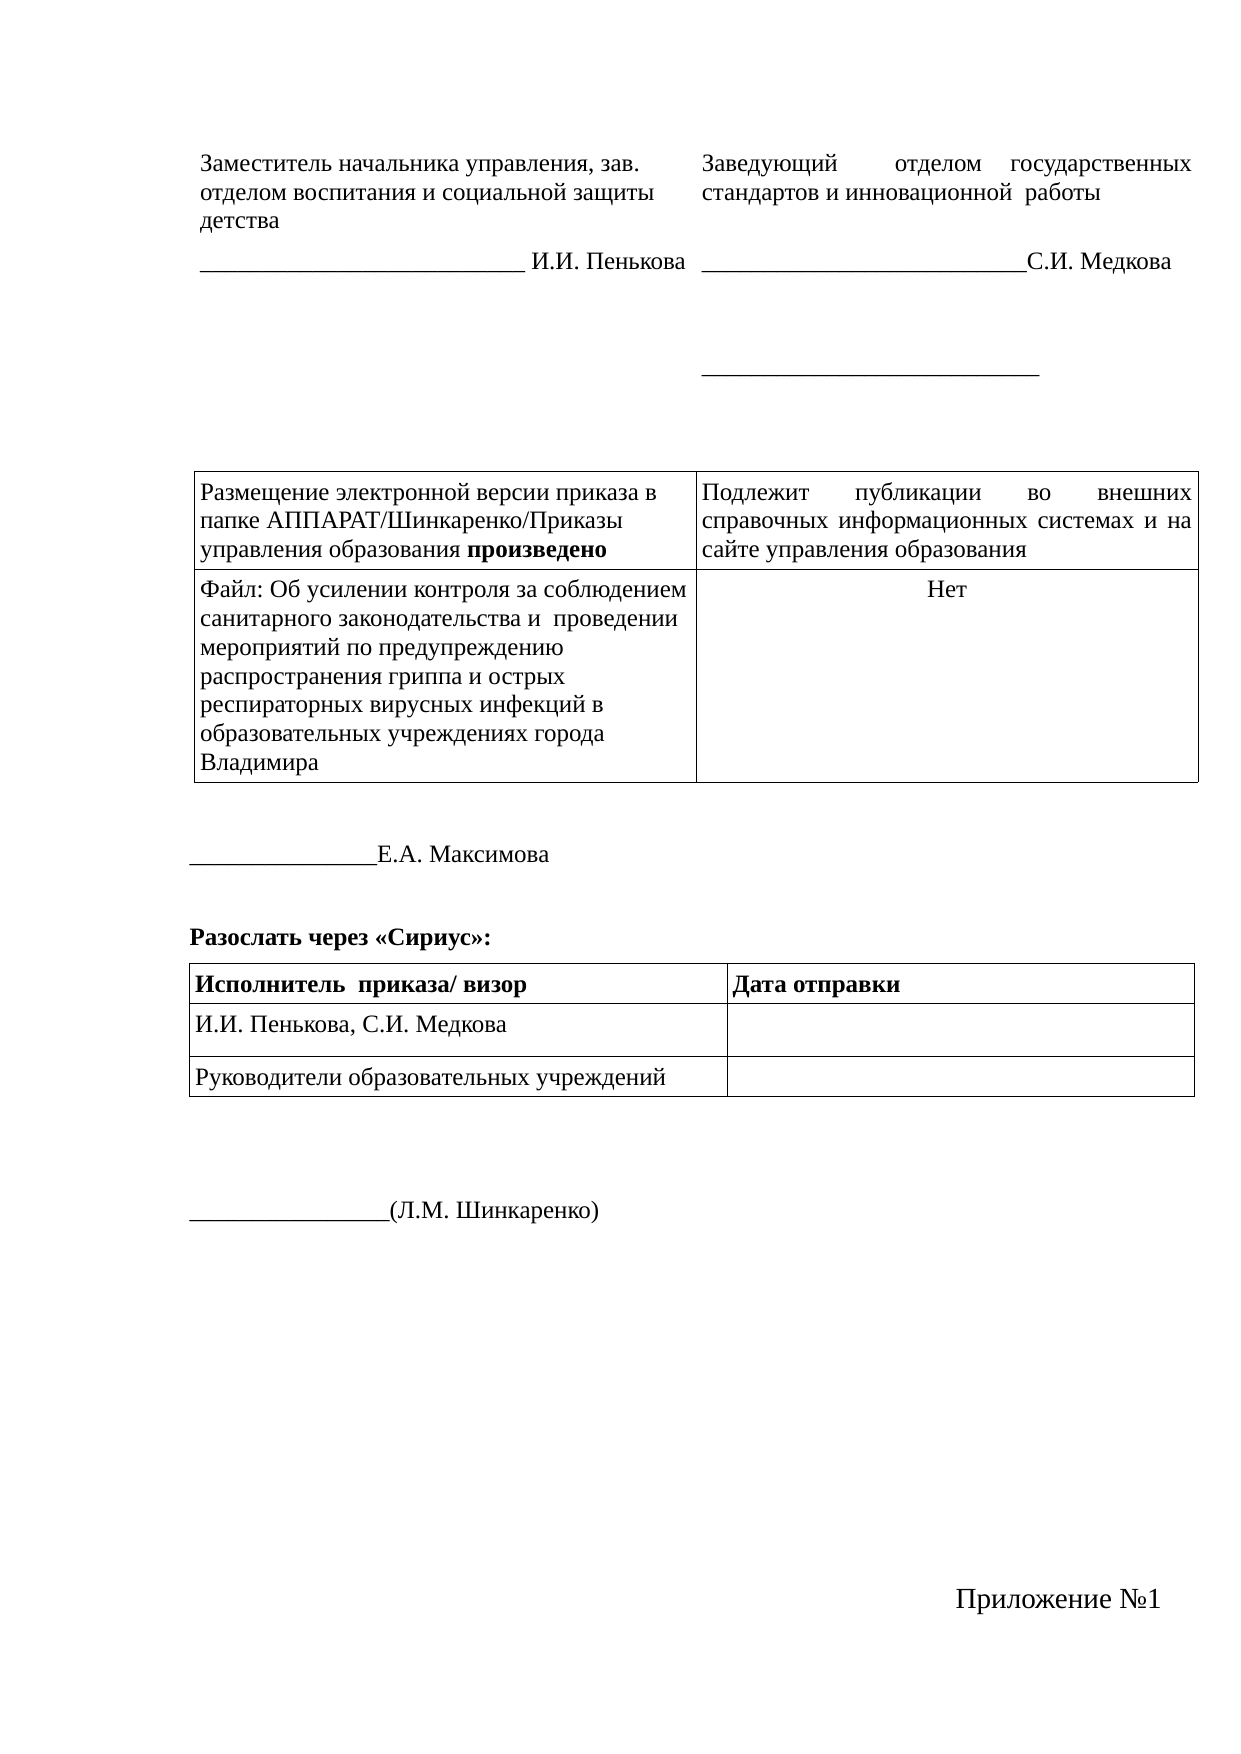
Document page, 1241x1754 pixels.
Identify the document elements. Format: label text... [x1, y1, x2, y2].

table_cell Нет [697, 570, 1198, 782]
table_cell Файл: Об усилении контроля за соблюдением санитарного законодательства и проведении мероприятий по предупреждению распространения гриппа и острых респираторных вирусных инфекций в образовательных учреждениях города Владимира [195, 570, 696, 782]
table_header Дата отправки [728, 964, 1194, 1003]
table_cell Заместитель начальника управления, зав. отделом воспитания и социальной защиты детства [194, 142, 696, 240]
table_cell __________________________С.И. Медкова [696, 240, 1198, 304]
text Разослать через «Сириус»: [189, 922, 1161, 950]
table_cell [696, 304, 1198, 344]
table_header Подлежит публикации во внешних справочных информационных системах и на сайте управления образования [697, 472, 1198, 569]
table_cell [728, 1004, 1194, 1056]
table_cell [194, 304, 696, 344]
table_cell И.И. Пенькова, С.И. Медкова [190, 1004, 727, 1056]
table_header Размещение электронной версии приказа в папке АППАРАТ/Шинкаренко/Приказы управления образования произведено [195, 472, 696, 569]
table_header Исполнитель приказа/ визор [190, 964, 727, 1003]
table_cell [728, 1057, 1194, 1096]
table_cell Заведующий отделом государственных стандартов и инновационной работы [696, 142, 1198, 240]
table_cell Руководители образовательных учреждений [190, 1057, 727, 1096]
table_cell [194, 345, 696, 413]
table_cell __________________________ И.И. Пенькова [194, 240, 696, 304]
text _______________Е.А. Максимова [189, 839, 1161, 868]
text ________________(Л.М. Шинкаренко) [189, 1195, 1161, 1224]
table_cell ___________________________ [696, 345, 1198, 413]
text Приложение №1 [189, 1581, 1161, 1615]
